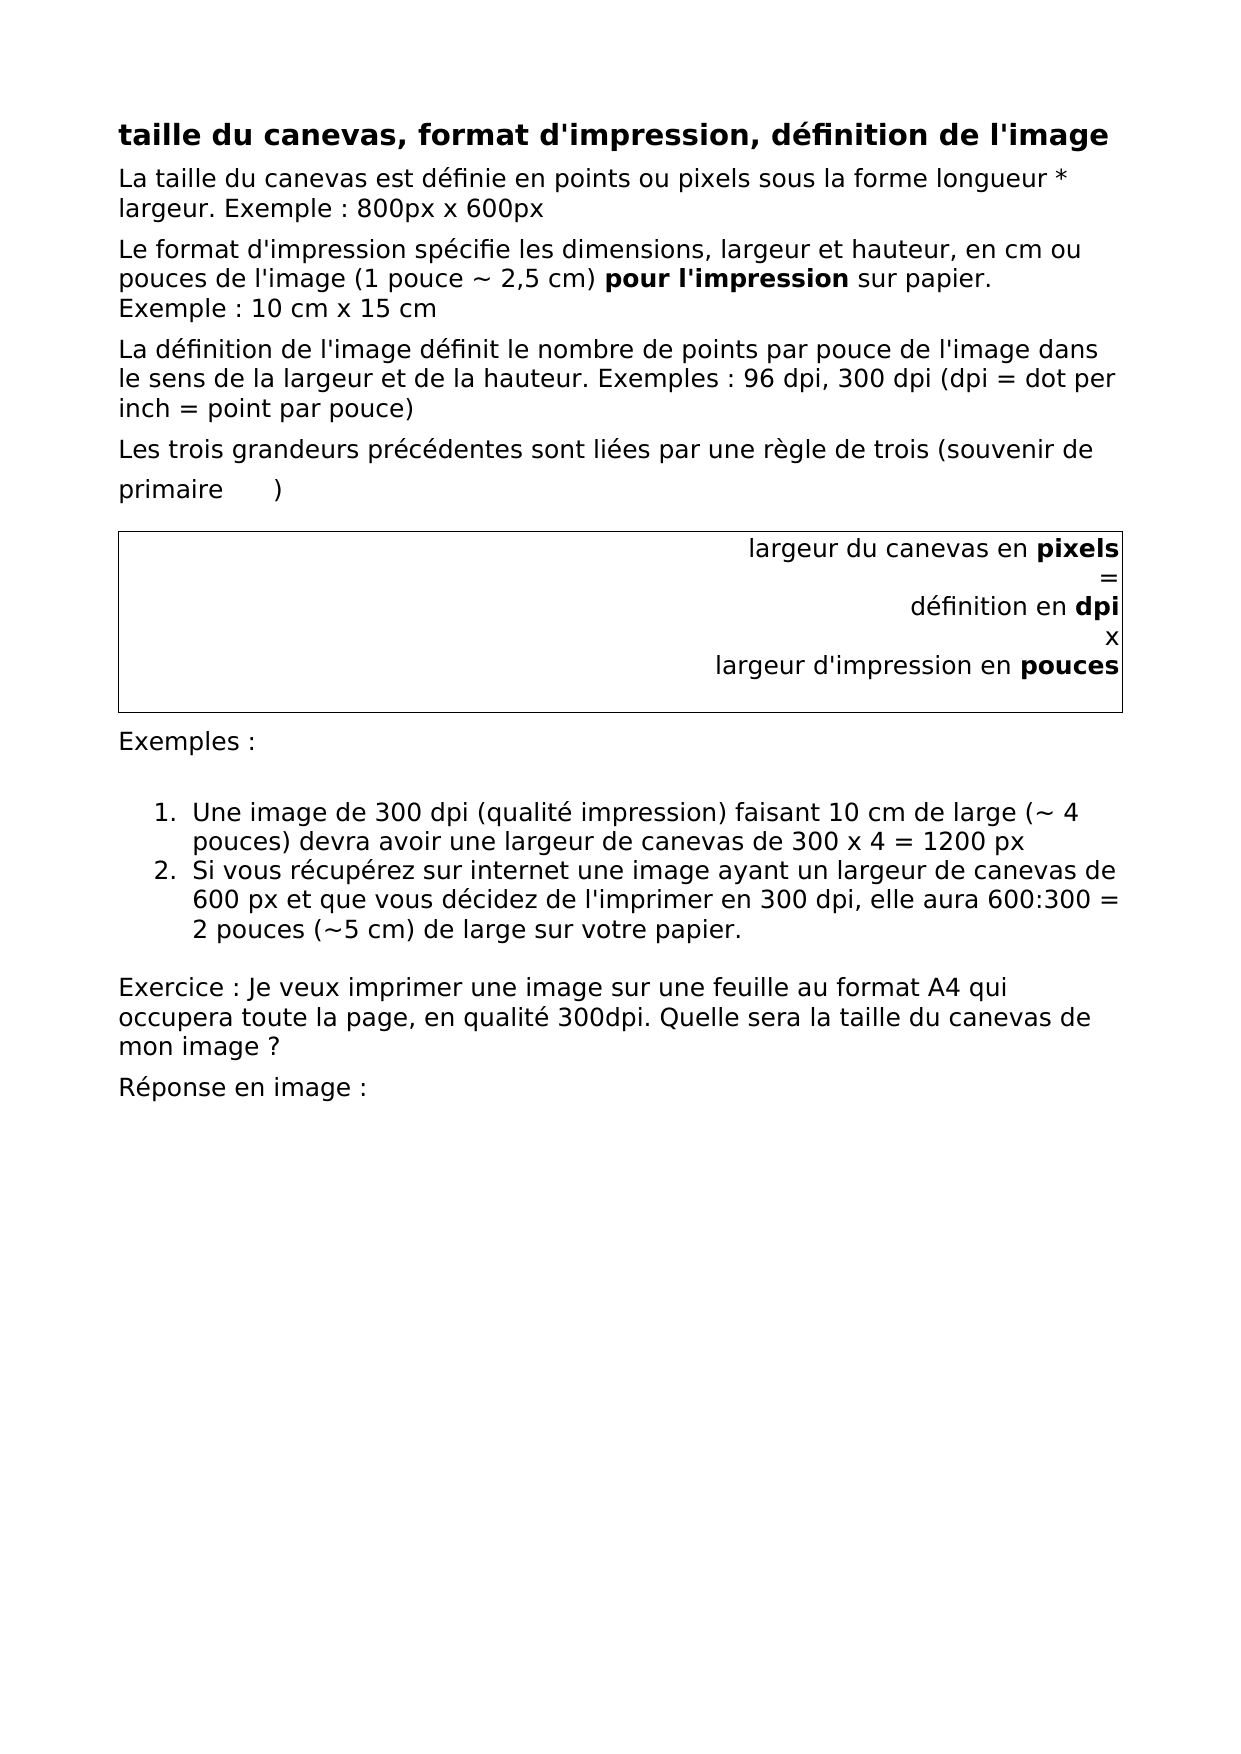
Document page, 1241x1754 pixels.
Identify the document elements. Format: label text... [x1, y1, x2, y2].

text Le format d'impression spécifie les dimensions, largeur et hauteur, en cm ou pouces de l'image (1 pouce ~ 2,5 cm) pour l'impression sur papier. Exemple : 10 cm x 15 cm [118, 235, 1122, 323]
text Réponse en image : [118, 1073, 1122, 1103]
text La taille du canevas est définie en points ou pixels sous la forme longueur * largeur. Exemple : 800px x 600px [118, 164, 1122, 223]
text Les trois grandeurs précédentes sont liées par une règle de trois (souvenir de primaire ) [118, 435, 1122, 504]
text Exercice : Je veux imprimer une image sur une feuille au format A4 qui occupera toute la page, en qualité 300dpi. Quelle sera la taille du canevas de mon image ? [118, 973, 1122, 1061]
list Si vous récupérez sur internet une image ayant un largeur de canevas de 600 px et que vous décidez de l'imprimer en 300 dpi, elle aura 600:300 = 2 pouces (~5 cm) de large sur votre papier. [177, 857, 1122, 944]
subtitle taille du canevas, format d'impression, définition de l'image [118, 118, 1122, 152]
text Exemples : [118, 727, 1122, 756]
table_header largeur du canevas en pixels = définition en dpi x largeur d'impression en pouces [119, 532, 1122, 712]
text La définition de l'image définit le nombre de points par pouce de l'image dans le sens de la largeur et de la hauteur. Exemples : 96 dpi, 300 dpi (dpi = dot per inch = point par pouce) [118, 335, 1122, 423]
list Une image de 300 dpi (qualité impression) faisant 10 cm de large (~ 4 pouces) devra avoir une largeur de canevas de 300 x 4 = 1200 px [177, 798, 1122, 857]
